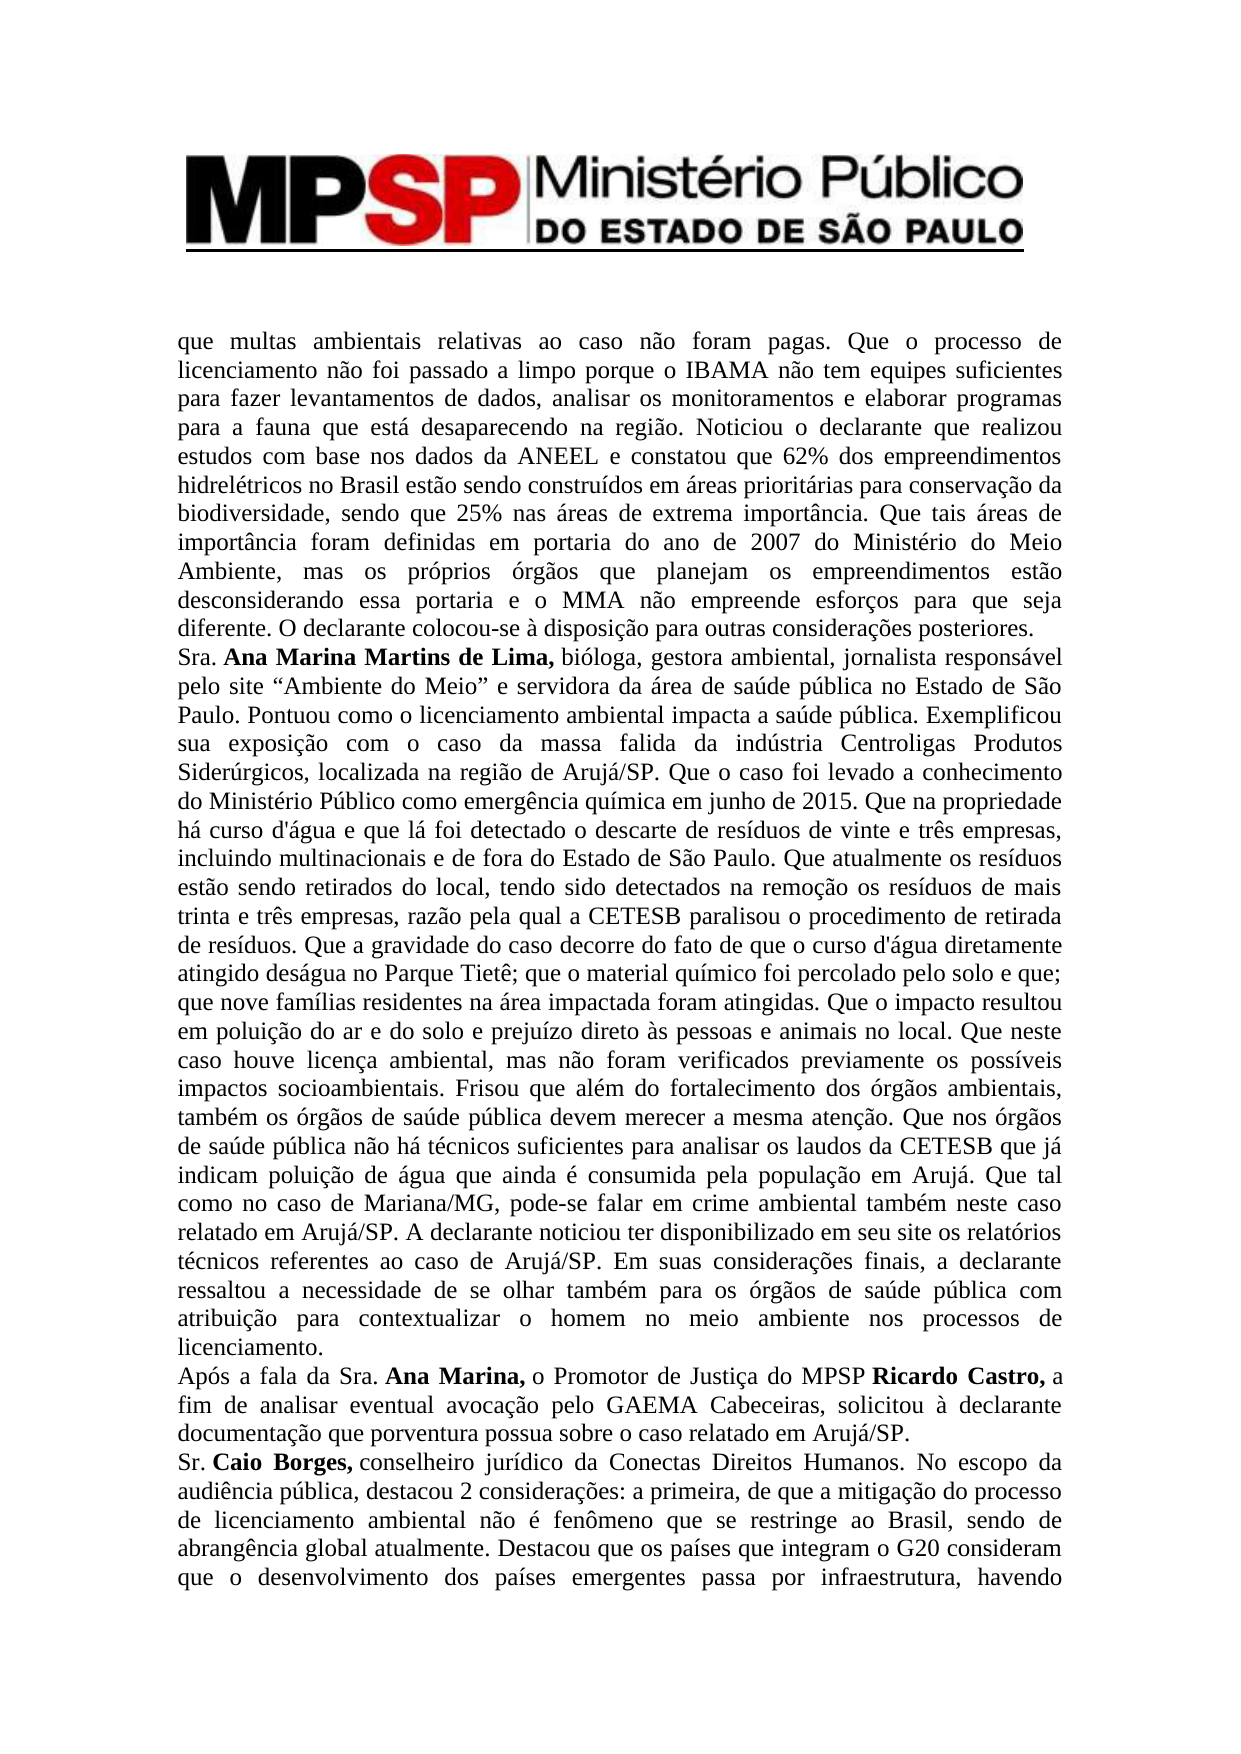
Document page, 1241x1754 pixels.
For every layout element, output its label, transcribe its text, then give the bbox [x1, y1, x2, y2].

text que multas ambientais relativas ao caso não foram pagas. Que o processo de licenciamento não foi passado a limpo porque o IBAMA não tem equipes suficientes para fazer levantamentos de dados, analisar os monitoramentos e elaborar programas para a fauna que está desaparecendo na região. Noticiou o declarante que realizou estudos com base nos dados da ANEEL e constatou que 62% dos empreendimentos hidrelétricos no Brasil estão sendo construídos em áreas prioritárias para conservação da biodiversidade, sendo que 25% nas áreas de extrema importância. Que tais áreas de importância foram definidas em portaria do ano de 2007 do Ministério do Meio Ambiente, mas os próprios órgãos que planejam os empreendimentos estão desconsiderando essa portaria e o MMA não empreende esforços para que seja diferente. O declarante colocou-se à disposição para outras considerações posteriores. [177, 326, 1063, 642]
text Sr. Caio Borges, conselheiro jurídico da Conectas Direitos Humanos. No escopo da audiência pública, destacou 2 considerações: a primeira, de que a mitigação do processo de licenciamento ambiental não é fenômeno que se restringe ao Brasil, sendo de abrangência global atualmente. Destacou que os países que integram o G20 consideram que o desenvolvimento dos países emergentes passa por infraestrutura, havendo [177, 1447, 1063, 1591]
picture [186, 154, 1023, 246]
text Sra. Ana Marina Martins de Lima, bióloga, gestora ambiental, jornalista responsável pelo site “Ambiente do Meio” e servidora da área de saúde pública no Estado de São Paulo. Pontuou como o licenciamento ambiental impacta a saúde pública. Exemplificou sua exposição com o caso da massa falida da indústria Centroligas Produtos Siderúrgicos, localizada na região de Arujá/SP. Que o caso foi levado a conhecimento do Ministério Público como emergência química em junho de 2015. Que na propriedade há curso d'água e que lá foi detectado o descarte de resíduos de vinte e três empresas, incluindo multinacionais e de fora do Estado de São Paulo. Que atualmente os resíduos estão sendo retirados do local, tendo sido detectados na remoção os resíduos de mais trinta e três empresas, razão pela qual a CETESB paralisou o procedimento de retirada de resíduos. Que a gravidade do caso decorre do fato de que o curso d'água diretamente atingido deságua no Parque Tietê; que o material químico foi percolado pelo solo e que; que nove famílias residentes na área impactada foram atingidas. Que o impacto resultou em poluição do ar e do solo e prejuízo direto às pessoas e animais no local. Que neste caso houve licença ambiental, mas não foram verificados previamente os possíveis impactos socioambientais. Frisou que além do fortalecimento dos órgãos ambientais, também os órgãos de saúde pública devem merecer a mesma atenção. Que nos órgãos de saúde pública não há técnicos suficientes para analisar os laudos da CETESB que já indicam poluição de água que ainda é consumida pela população em Arujá. Que tal como no caso de Mariana/MG, pode-se falar em crime ambiental também neste caso relatado em Arujá/SP. A declarante noticiou ter disponibilizado em seu site os relatórios técnicos referentes ao caso de Arujá/SP. Em suas considerações finais, a declarante ressaltou a necessidade de se olhar também para os órgãos de saúde pública com atribuição para contextualizar o homem no meio ambiente nos processos de licenciamento. [177, 642, 1063, 1361]
text Após a fala da Sra. Ana Marina, o Promotor de Justiça do MPSP Ricardo Castro, a fim de analisar eventual avocação pelo GAEMA Cabeceiras, solicitou à declarante documentação que porventura possua sobre o caso relatado em Arujá/SP. [177, 1361, 1063, 1447]
